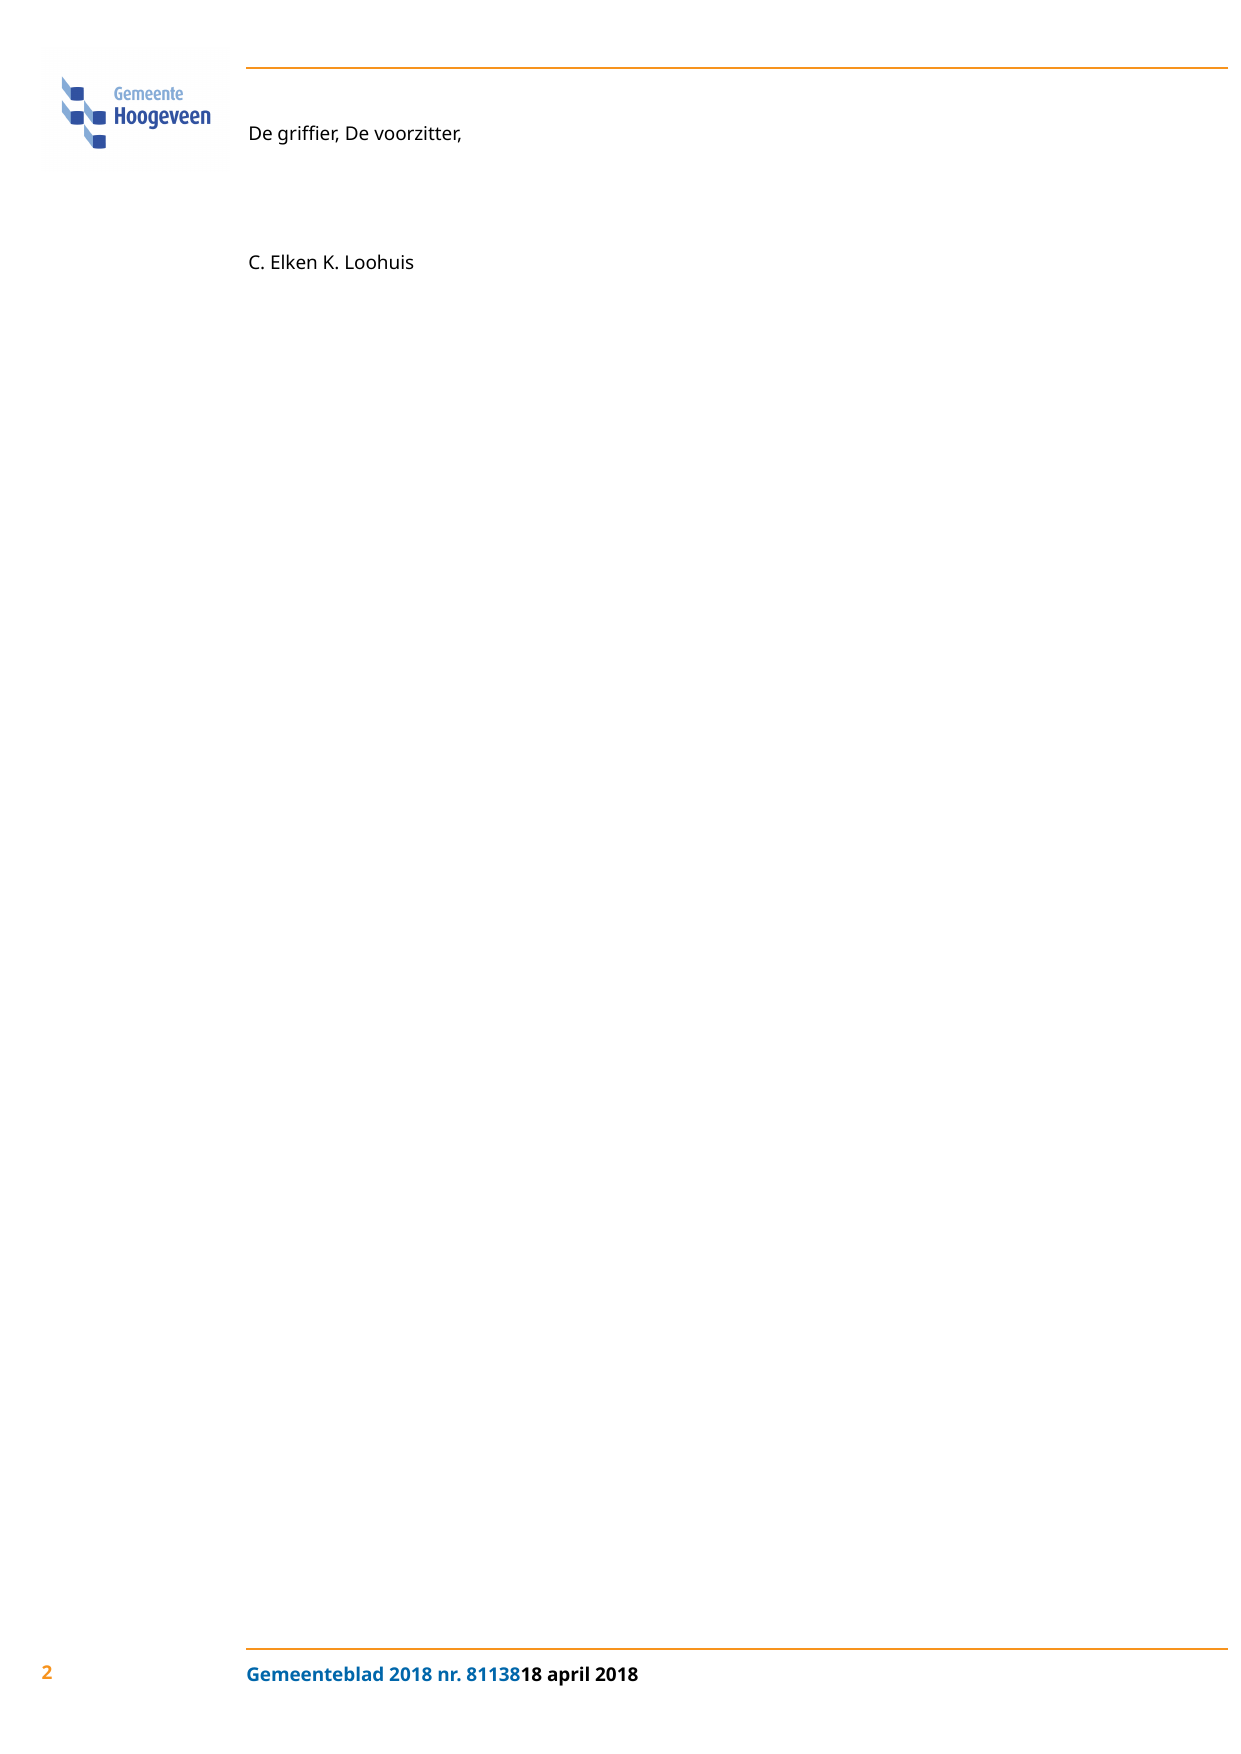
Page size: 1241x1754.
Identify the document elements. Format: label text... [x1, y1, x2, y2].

text C. Elken K. Loohuis [248, 249, 1152, 275]
picture [41, 47, 231, 172]
text De griffier, De voorzitter, [248, 121, 1152, 146]
